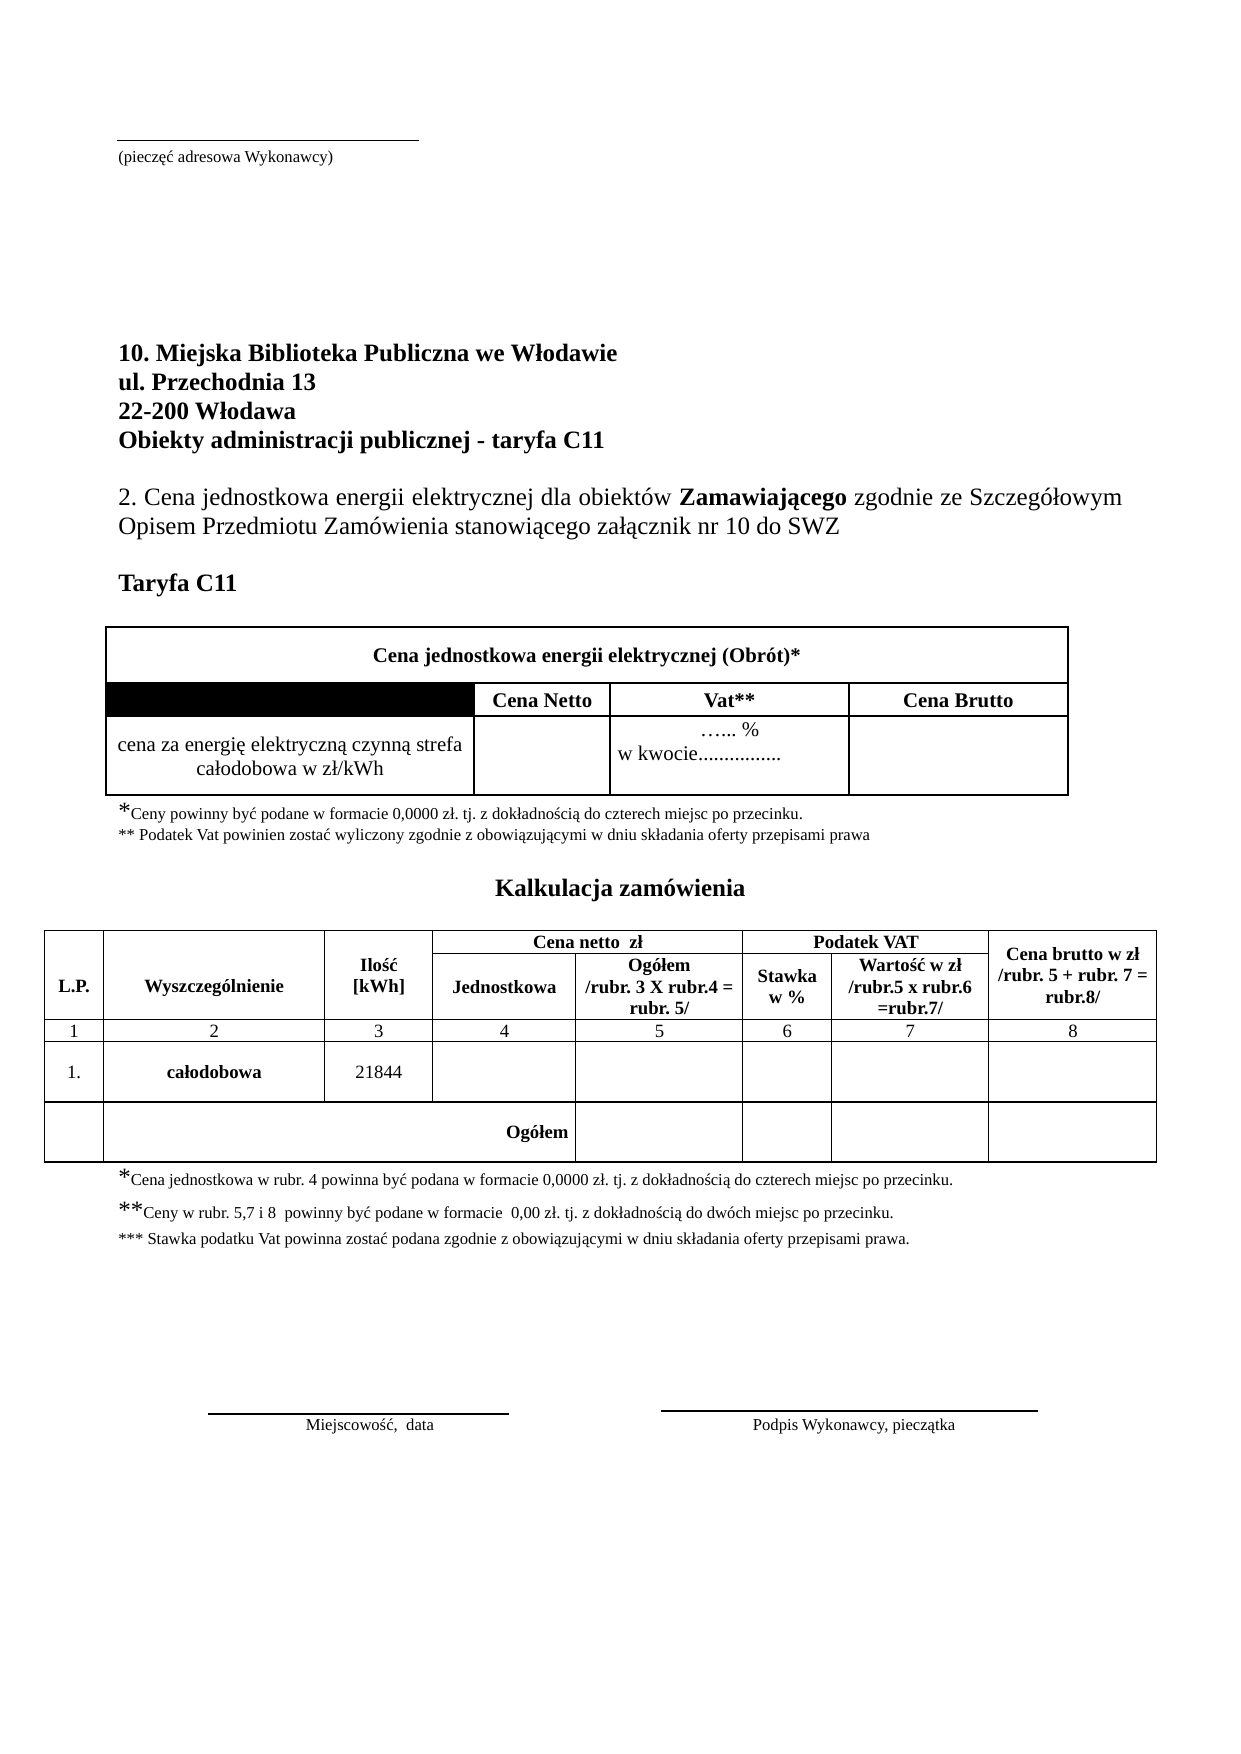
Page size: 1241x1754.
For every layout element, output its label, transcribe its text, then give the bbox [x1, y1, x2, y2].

table_header Ilość [kWh] [325, 931, 432, 1019]
table_cell [989, 1042, 1156, 1101]
table_cell [433, 1042, 575, 1101]
table_cell Ogółem /rubr. 3 X rubr.4 = rubr. 5/ [576, 954, 742, 1019]
table_cell Wartość w zł /rubr.5 x rubr.6 =rubr.7/ [832, 954, 988, 1019]
text 2. Cena jednostkowa energii elektrycznej dla obiektów Zamawiającego zgodnie ze Szczegółowym Opisem Przedmiotu Zamówienia stanowiącego załącznik nr 10 do SWZ [118, 482, 1122, 540]
table_cell [832, 1042, 988, 1101]
table_cell Cena Brutto [850, 684, 1067, 715]
table_cell Vat** [611, 684, 848, 715]
table_cell Jednostkowa [433, 954, 575, 1019]
table_cell [850, 717, 1067, 794]
table_cell 21844 [325, 1042, 432, 1101]
text Miejscowość, data Podpis Wykonawcy, pieczątka [118, 1415, 1122, 1434]
table_cell 6 [743, 1020, 831, 1041]
table_header Podatek VAT [743, 931, 988, 953]
table_cell 3 [325, 1020, 432, 1041]
table_cell [989, 1103, 1156, 1161]
text *Cena jednostkowa w rubr. 4 powinna być podana w formacie 0,0000 zł. tj. z dokładnością do czterech miejsc po przecinku. [118, 1163, 1122, 1191]
list Obiekty administracji publicznej - taryfa C11 [118, 425, 1122, 453]
table_cell cena za energię elektryczną czynną strefa całodobowa w zł/kWh [107, 717, 473, 794]
table_header Cena brutto w zł /rubr. 5 + rubr. 7 = rubr.8/ [989, 931, 1156, 1019]
table_cell [743, 1042, 831, 1101]
table_cell Stawka w % [743, 954, 831, 1019]
table_header L.P. [45, 931, 103, 1019]
table_cell Cena Netto [475, 684, 609, 715]
table_cell [832, 1103, 988, 1161]
table_header Cena jednostkowa energii elektrycznej (Obrót)* [107, 628, 1067, 682]
table_cell 8 [989, 1020, 1156, 1041]
text (pieczęć adresowa Wykonawcy) [118, 147, 1122, 166]
table_cell [743, 1103, 831, 1161]
text Taryfa C11 [118, 568, 1122, 597]
text Kalkulacja zamówienia [118, 873, 1122, 902]
text *** Stawka podatku Vat powinna zostać podana zgodnie z obowiązującymi w dniu składania oferty przepisami prawa. [118, 1228, 1122, 1248]
table_cell 5 [576, 1020, 742, 1041]
table_cell 1. [45, 1042, 103, 1101]
table_cell [45, 1103, 103, 1161]
table_cell [576, 1103, 742, 1161]
table_cell Ogółem [104, 1103, 575, 1161]
table_cell [576, 1042, 742, 1101]
table_cell 4 [433, 1020, 575, 1041]
text ul. Przechodnia 13 22-200 Włodawa [118, 367, 1122, 425]
table_cell 2 [104, 1020, 324, 1041]
table_cell 7 [832, 1020, 988, 1041]
text *Ceny powinny być podane w formacie 0,0000 zł. tj. z dokładnością do czterech miejsc po przecinku. [118, 796, 1122, 825]
text **Ceny w rubr. 5,7 i 8 powinny być podane w formacie 0,00 zł. tj. z dokładnością do dwóch miejsc po przecinku. [118, 1196, 1122, 1224]
table_cell całodobowa [104, 1042, 324, 1101]
table_header Cena netto zł [433, 931, 742, 953]
text 10. Miejska Biblioteka Publiczna we Włodawie [118, 338, 1122, 367]
table_cell 1 [45, 1020, 103, 1041]
text ** Podatek Vat powinien zostać wyliczony zgodnie z obowiązującymi w dniu składania oferty przepisami prawa [118, 825, 1122, 844]
table_cell [475, 717, 609, 794]
table_cell …... % w kwocie................ [611, 717, 848, 794]
table_header Wyszczególnienie [104, 931, 324, 1019]
table_cell [107, 684, 473, 715]
